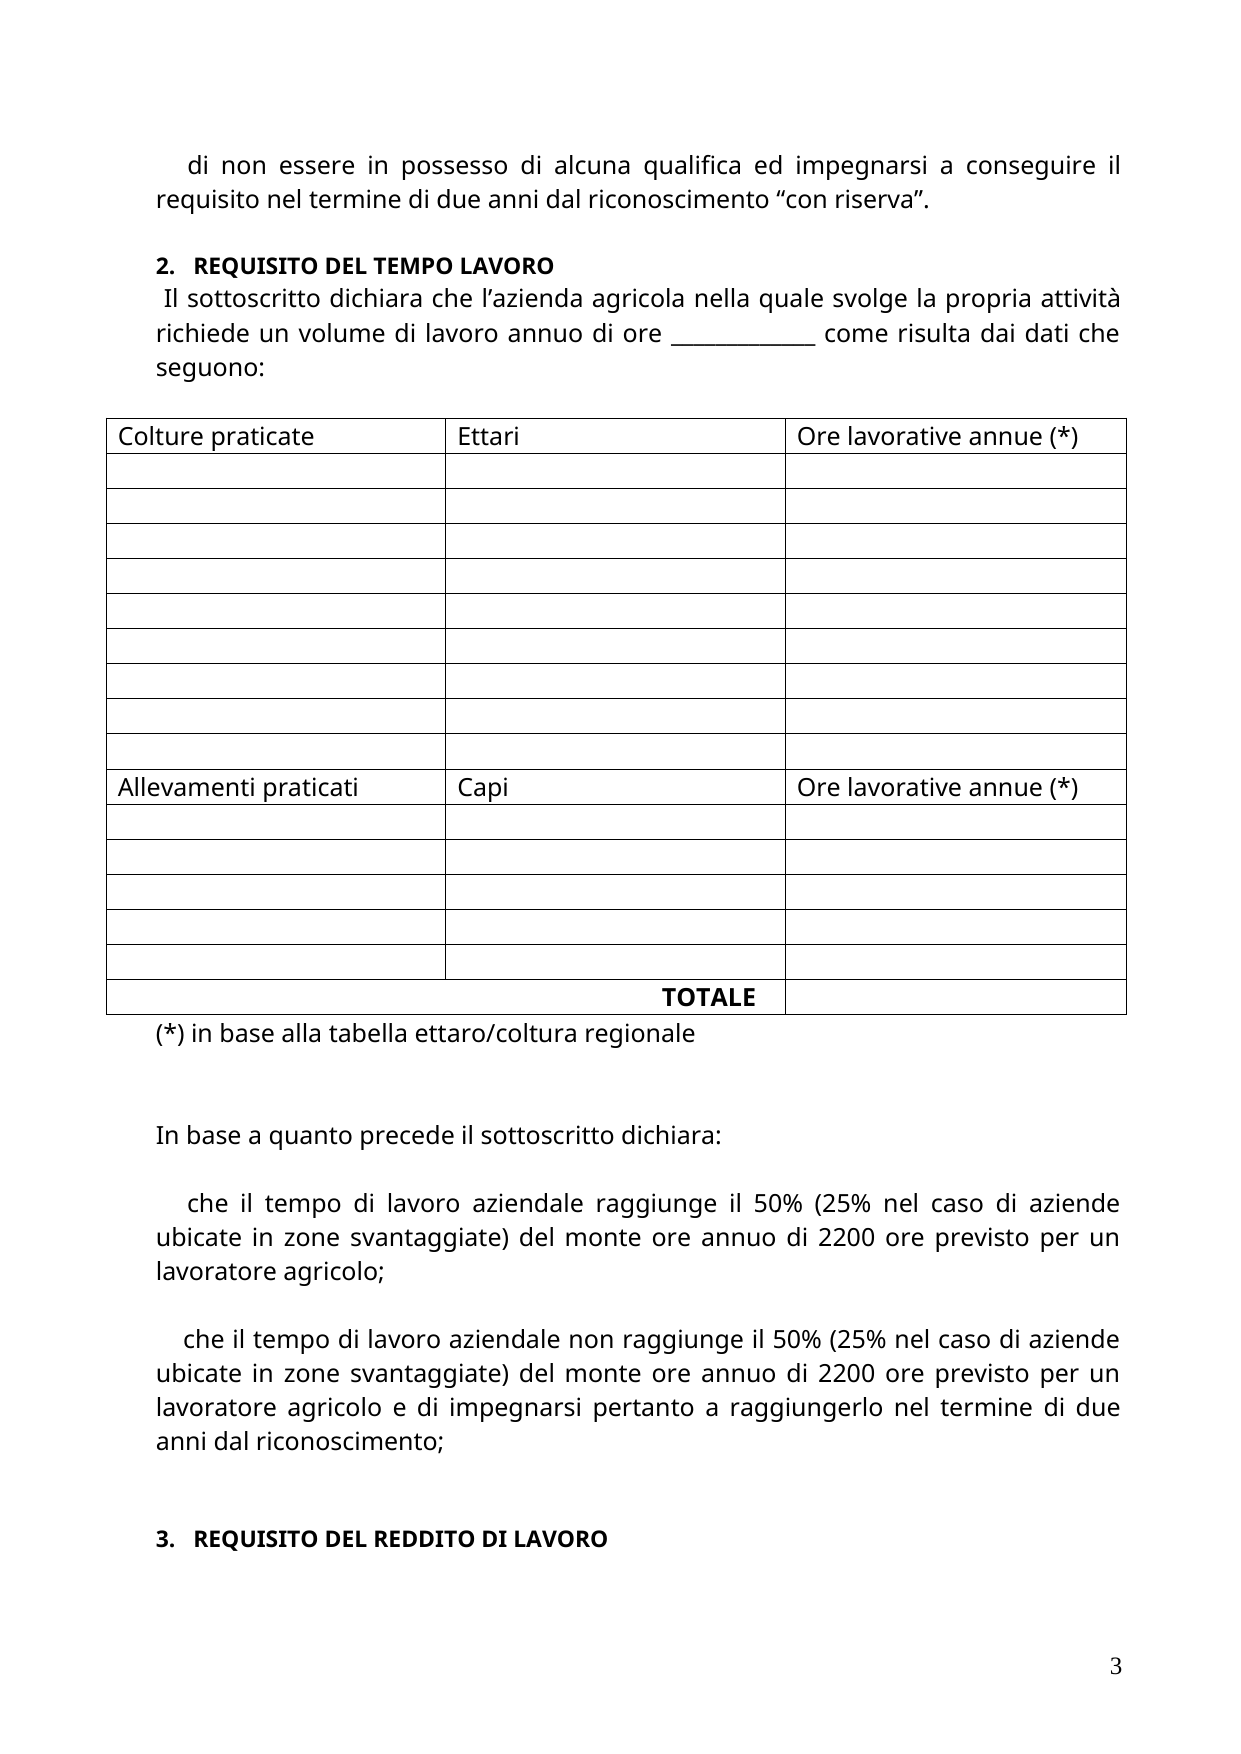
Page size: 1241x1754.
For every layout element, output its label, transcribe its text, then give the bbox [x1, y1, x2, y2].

table_cell Ore lavorative annue (*) [786, 770, 1126, 803]
table_cell [107, 875, 445, 909]
table_cell [446, 840, 785, 874]
text  di non essere in possesso di alcuna qualifica ed impegnarsi a conseguire il requisito nel termine di due anni dal riconoscimento “con riserva”. [156, 148, 1122, 216]
table_cell [107, 805, 445, 839]
table_cell [786, 980, 1126, 1014]
table_cell [107, 910, 445, 944]
table_cell [786, 840, 1126, 874]
table_cell [107, 945, 445, 979]
table_cell [446, 489, 785, 523]
table_cell [446, 664, 785, 698]
table_cell [786, 454, 1126, 488]
table_cell [107, 840, 445, 874]
table_cell [786, 699, 1126, 733]
table_cell [446, 629, 785, 663]
table_cell [786, 629, 1126, 663]
table_cell [107, 699, 445, 733]
table_cell [107, 664, 445, 698]
text  che il tempo di lavoro aziendale raggiunge il 50% (25% nel caso di aziende ubicate in zone svantaggiate) del monte ore annuo di 2200 ore previsto per un lavoratore agricolo; [156, 1186, 1122, 1288]
table_cell [786, 734, 1126, 768]
table_cell [446, 559, 785, 593]
table_cell [107, 594, 445, 628]
table_cell [107, 629, 445, 663]
table_cell [786, 945, 1126, 979]
table_cell [446, 875, 785, 909]
table_cell [786, 489, 1126, 523]
table_cell [107, 454, 445, 488]
table_header Ettari [446, 419, 785, 452]
table_cell [786, 524, 1126, 558]
text In base a quanto precede il sottoscritto dichiara: [156, 1117, 1122, 1151]
table_cell [446, 805, 785, 839]
table_cell [107, 489, 445, 523]
table_cell [446, 524, 785, 558]
table_cell TOTALE [107, 980, 785, 1014]
table_cell [786, 875, 1126, 909]
table_cell [107, 524, 445, 558]
text Il sottoscritto dichiara che l’azienda agricola nella quale svolge la propria attività richiede un volume di lavoro annuo di ore _____________ come risulta dai dati che seguono: [156, 281, 1122, 383]
table_cell [107, 734, 445, 768]
table_cell [446, 910, 785, 944]
table_cell Capi [446, 770, 785, 803]
list REQUISITO DEL REDDITO DI LAVORO [156, 1523, 1122, 1554]
table_cell [786, 910, 1126, 944]
table_cell [446, 454, 785, 488]
table_cell [446, 699, 785, 733]
table_cell [107, 559, 445, 593]
list REQUISITO DEL TEMPO LAVORO [156, 250, 1122, 281]
table_cell [786, 559, 1126, 593]
table_cell Allevamenti praticati [107, 770, 445, 803]
text (*) in base alla tabella ettaro/coltura regionale [156, 1015, 1122, 1049]
text  che il tempo di lavoro aziendale non raggiunge il 50% (25% nel caso di aziende ubicate in zone svantaggiate) del monte ore annuo di 2200 ore previsto per un lavoratore agricolo e di impegnarsi pertanto a raggiungerlo nel termine di due anni dal riconoscimento; [156, 1322, 1122, 1458]
table_cell [446, 945, 785, 979]
table_cell [786, 664, 1126, 698]
table_header Ore lavorative annue (*) [786, 419, 1126, 452]
table_header Colture praticate [107, 419, 445, 452]
table_cell [786, 805, 1126, 839]
table_cell [446, 594, 785, 628]
table_cell [786, 594, 1126, 628]
table_cell [446, 734, 785, 768]
